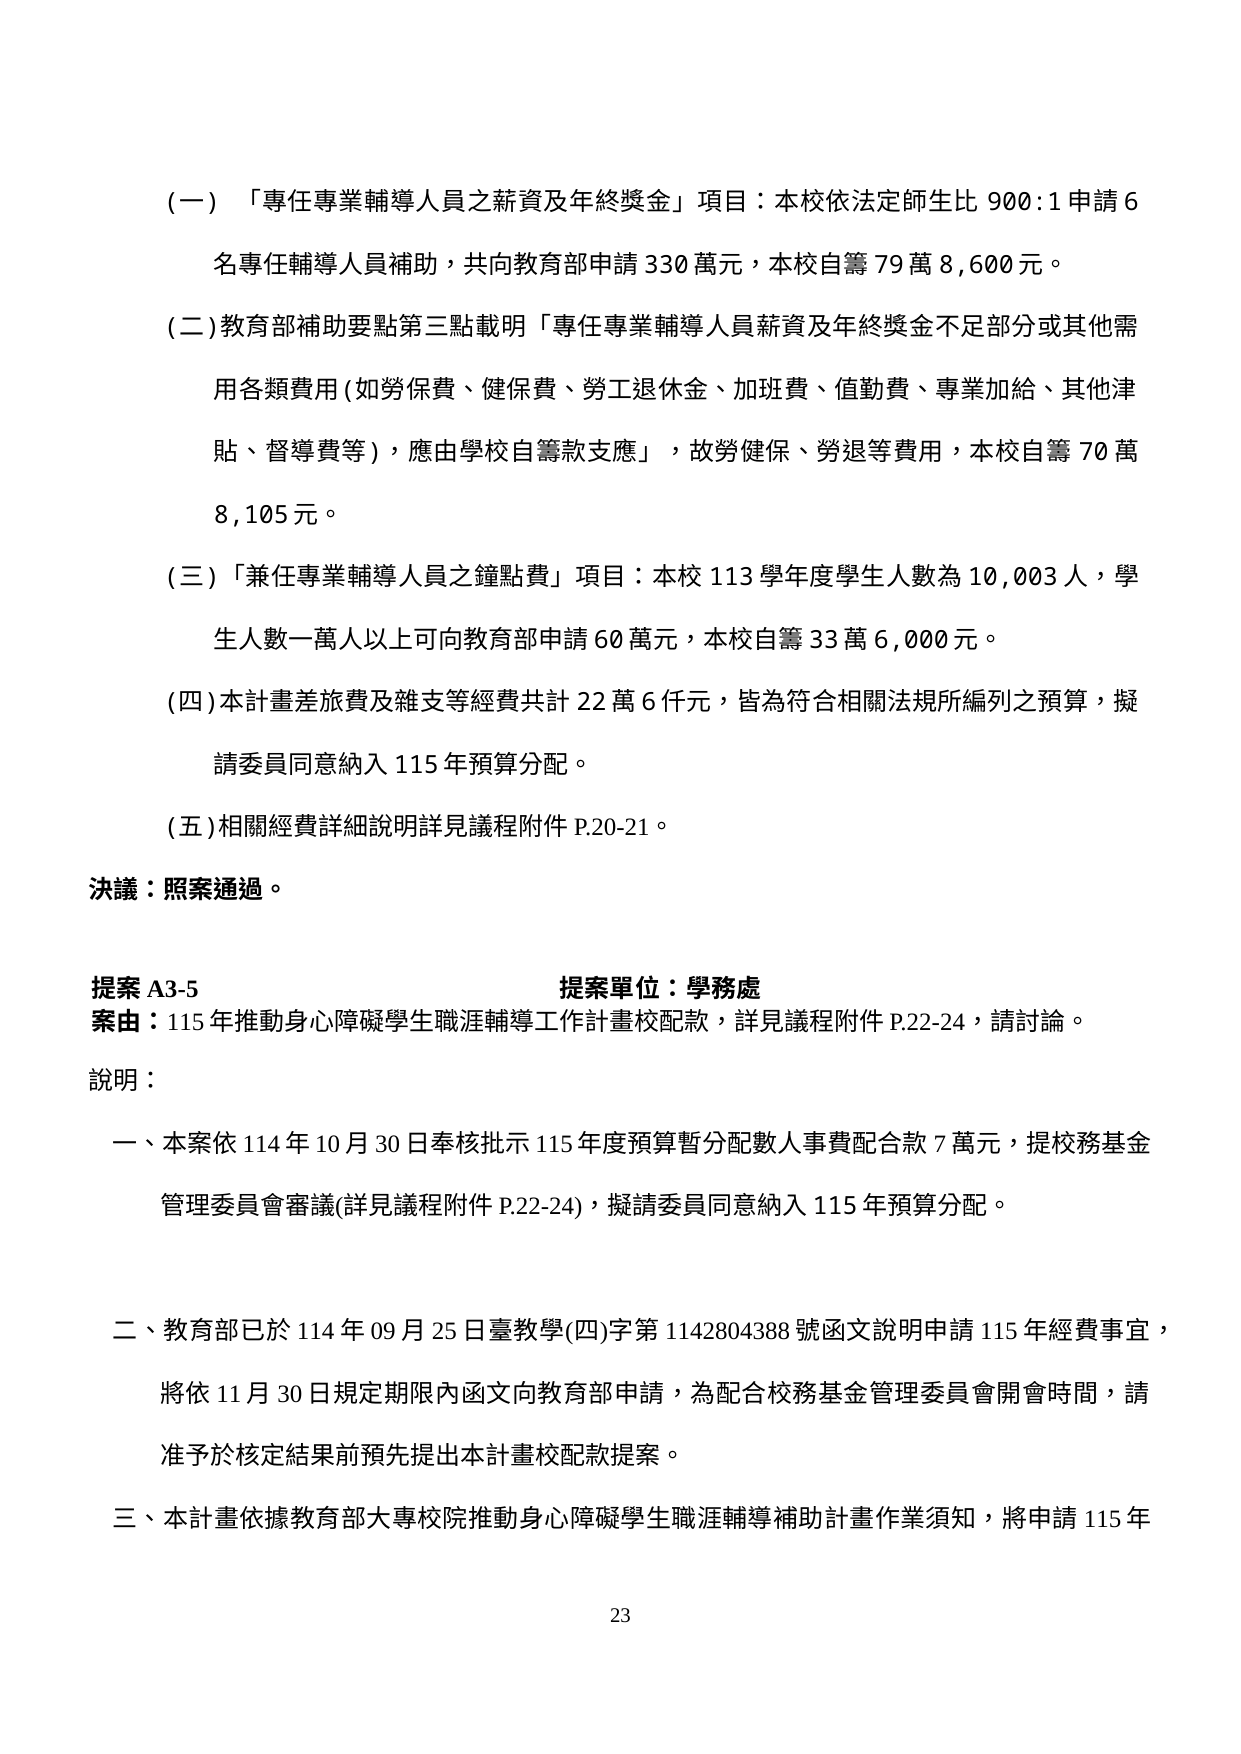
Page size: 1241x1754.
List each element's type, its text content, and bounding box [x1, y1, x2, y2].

text (二)教育部補助要點第三點載明「專任專業輔導人員薪資及年終獎金不足部分或其他需用各類費用(如勞保費、健保費、勞工退休金、加班費、值勤費、專業加給、其他津貼、督導費等)，應由學校自籌款支應」，故勞健保、勞退等費用，本校自籌70萬8,105元。 [164, 283, 1139, 533]
text (三)「兼任專業輔導人員之鐘點費」項目：本校113學年度學生人數為10,003人，學生人數一萬人以上可向教育部申請60萬元，本校自籌33萬6,000元。 [164, 533, 1139, 658]
text 決議：照案通過。 [89, 846, 1152, 908]
text (四)本計畫差旅費及雜支等經費共計22萬6仟元，皆為符合相關法規所編列之預算，擬請委員同意納入115年預算分配。 [164, 658, 1139, 783]
text 二、教育部已於114年09月25日臺教學(四)字第1142804388號函文說明申請115年經費事宜，將依11月30日規定期限內函文向教育部申請，為配合校務基金管理委員會開會時間，請准予於核定結果前預先提出本計畫校配款提案。 [112, 1287, 1152, 1475]
text 說明： [89, 1037, 1152, 1100]
text (一) 「專任專業輔導人員之薪資及年終獎金」項目：本校依法定師生比900:1申請6名專任輔導人員補助，共向教育部申請330萬元，本校自籌79萬8,600元。 [164, 158, 1139, 283]
text 提案A3-5 提案單位：學務處 [92, 971, 1152, 1004]
text 三、本計畫依據教育部大專校院推動身心障礙學生職涯輔導補助計畫作業須知，將申請115年 [112, 1475, 1152, 1537]
text (五)相關經費詳細說明詳見議程附件P.20-21。 [164, 783, 1139, 846]
text 案由：115年推動身心障礙學生職涯輔導工作計畫校配款，詳見議程附件P.22-24，請討論。 [92, 1004, 1152, 1037]
text 一、本案依114年10月30日奉核批示115年度預算暫分配數人事費配合款7萬元，提校務基金管理委員會審議(詳見議程附件P.22-24)，擬請委員同意納入115年預算分配。 [112, 1100, 1152, 1225]
